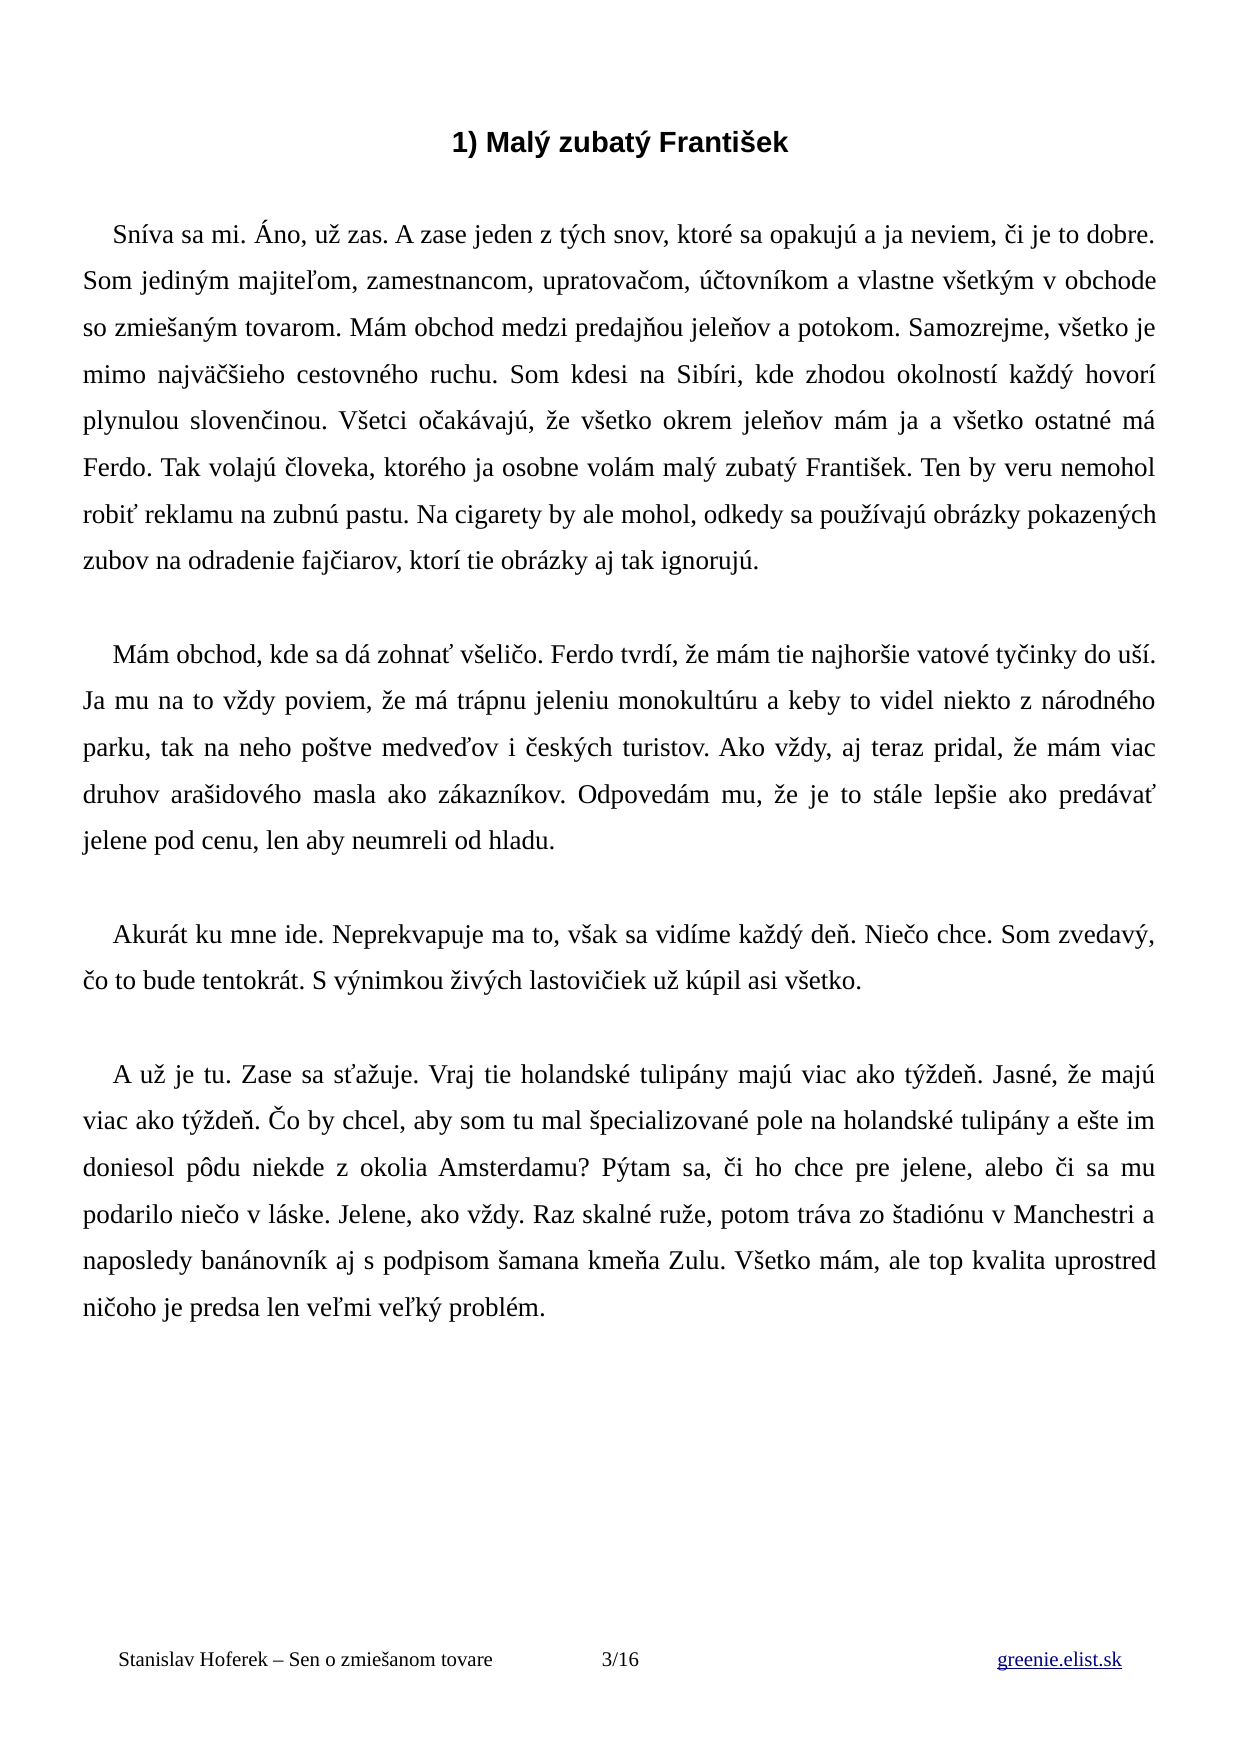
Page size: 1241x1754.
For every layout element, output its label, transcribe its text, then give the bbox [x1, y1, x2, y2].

text A už je tu. Zase sa sťažuje. Vraj tie holandské tulipány majú viac ako týždeň. Jasné, že majú viac ako týždeň. Čo by chcel, aby som tu mal špecializované pole na holandské tulipány a ešte im doniesol pôdu niekde z okolia Amsterdamu? Pýtam sa, či ho chce pre jelene, alebo či sa mu podarilo niečo v láske. Jelene, ako vždy. Raz skalné ruže, potom tráva zo štadiónu v Manchestri a naposledy banánovník aj s podpisom šamana kmeňa Zulu. Všetko mám, ale top kvalita uprostred ničoho je predsa len veľmi veľký problém. [83, 1058, 1157, 1322]
subtitle 1) Malý zubatý František [83, 125, 1157, 159]
text Akurát ku mne ide. Neprekvapuje ma to, však sa vidíme každý deň. Niečo chce. Som zvedavý, čo to bude tentokrát. S výnimkou živých lastovičiek už kúpil asi všetko. [83, 918, 1157, 996]
text Mám obchod, kde sa dá zohnať všeličo. Ferdo tvrdí, že mám tie najhoršie vatové tyčinky do uší. Ja mu na to vždy poviem, že má trápnu jeleniu monokultúru a keby to videl niekto z národného parku, tak na neho poštve medveďov i českých turistov. Ako vždy, aj teraz pridal, že mám viac druhov arašidového masla ako zákazníkov. Odpovedám mu, že je to stále lepšie ako predávať jelene pod cenu, len aby neumreli od hladu. [83, 638, 1157, 856]
text Sníva sa mi. Áno, už zas. A zase jeden z tých snov, ktoré sa opakujú a ja neviem, či je to dobre. Som jediným majiteľom, zamestnancom, upratovačom, účtovníkom a vlastne všetkým v obchode so zmiešaným tovarom. Mám obchod medzi predajňou jeleňov a potokom. Samozrejme, všetko je mimo najväčšieho cestovného ruchu. Som kdesi na Sibíri, kde zhodou okolností každý hovorí plynulou slovenčinou. Všetci očakávajú, že všetko okrem jeleňov mám ja a všetko ostatné má Ferdo. Tak volajú človeka, ktorého ja osobne volám malý zubatý František. Ten by veru nemohol robiť reklamu na zubnú pastu. Na cigarety by ale mohol, odkedy sa používajú obrázky pokazených zubov na odradenie fajčiarov, ktorí tie obrázky aj tak ignorujú. [83, 218, 1157, 576]
